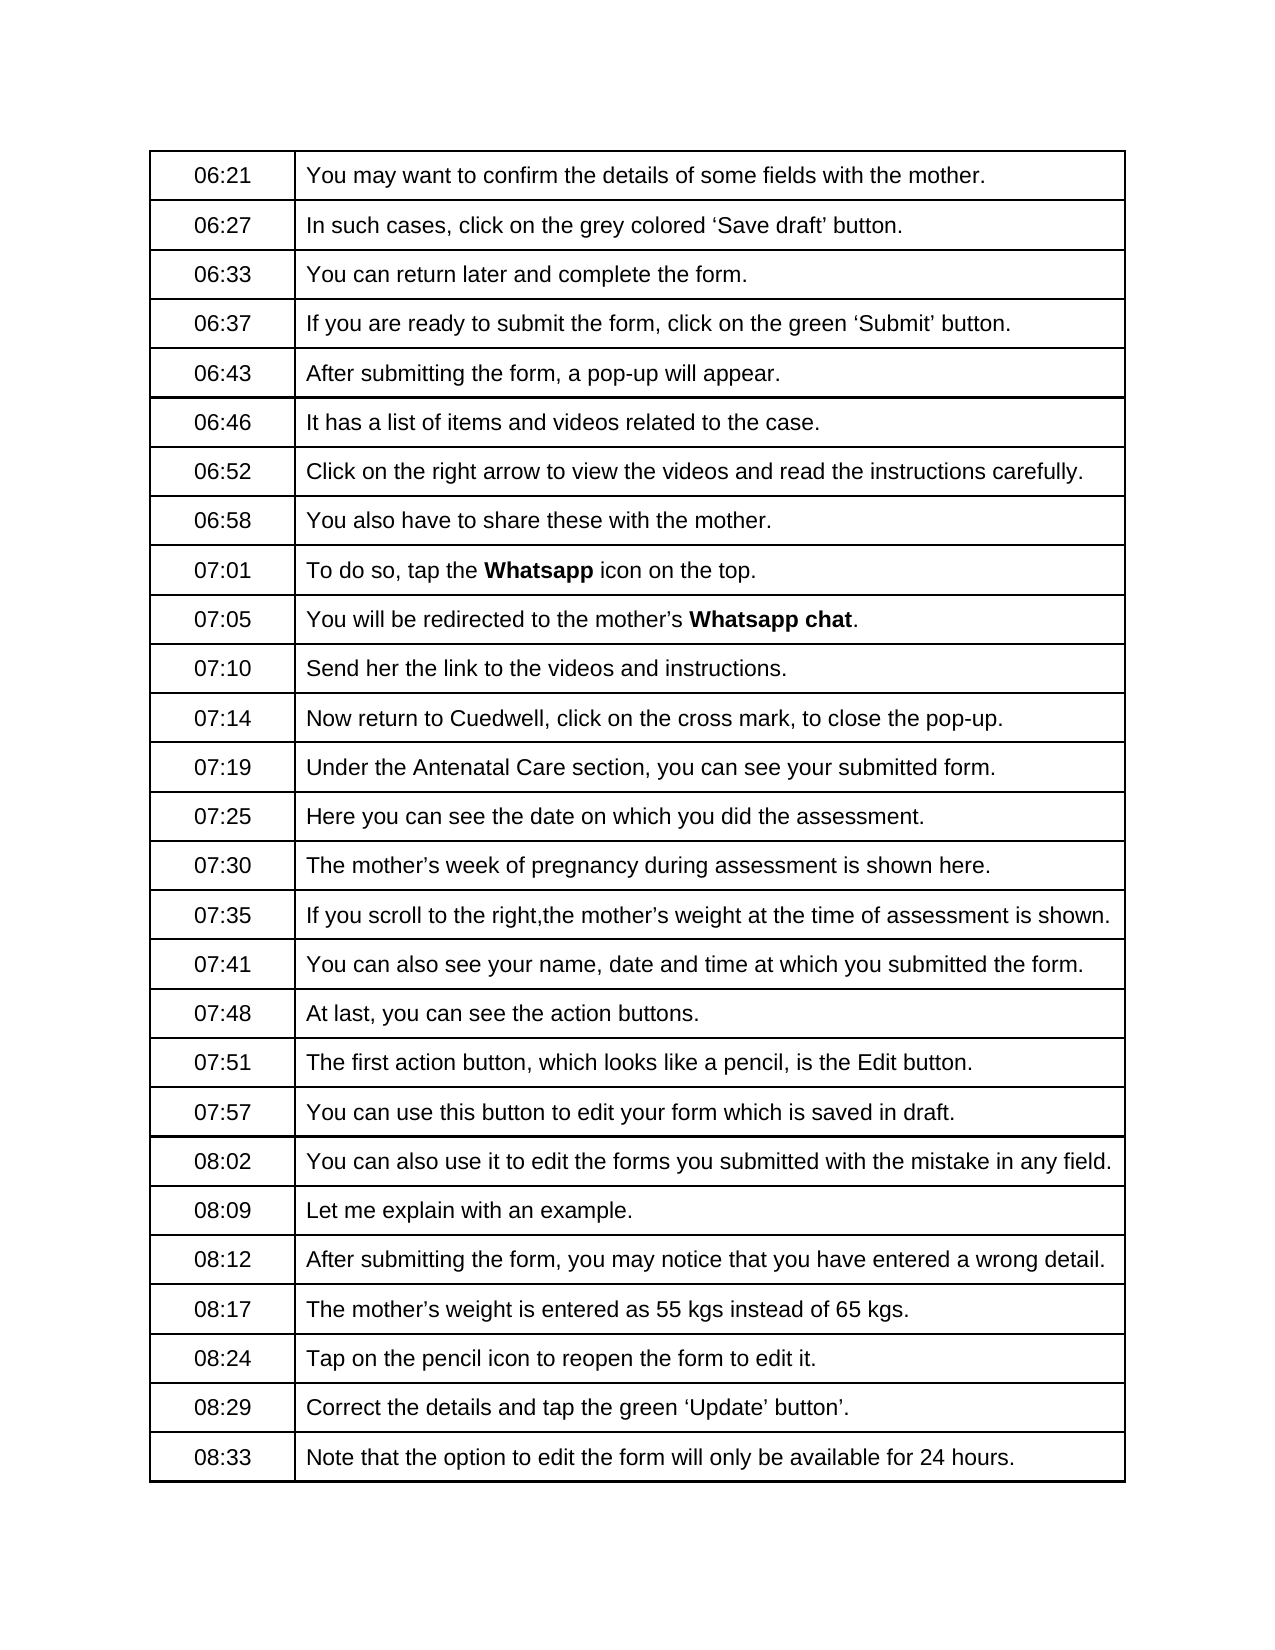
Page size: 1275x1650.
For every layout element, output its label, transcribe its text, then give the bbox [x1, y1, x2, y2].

table_cell Under the Antenatal Care section, you can see your submitted form. [296, 743, 1124, 791]
table_cell 07:25 [151, 793, 294, 840]
table_cell You will be redirected to the mother’s Whatsapp chat. [296, 596, 1124, 643]
table_cell To do so, tap the Whatsapp icon on the top. [296, 546, 1124, 593]
table_cell 07:35 [151, 891, 294, 938]
table_cell 06:58 [151, 497, 294, 544]
table_cell 08:09 [151, 1187, 294, 1234]
table_cell Correct the details and tap the green ‘Update’ button’. [296, 1384, 1124, 1431]
table_cell 07:01 [151, 546, 294, 593]
table_cell Tap on the pencil icon to reopen the form to edit it. [296, 1335, 1124, 1382]
table_cell 06:21 [151, 152, 294, 199]
table_cell 06:43 [151, 349, 294, 396]
table_cell 06:33 [151, 251, 294, 298]
table_cell You can also use it to edit the forms you submitted with the mistake in any field. [296, 1138, 1124, 1185]
table_cell At last, you can see the action buttons. [296, 990, 1124, 1037]
table_cell 07:19 [151, 743, 294, 791]
table_cell Send her the link to the videos and instructions. [296, 645, 1124, 692]
table_cell You can return later and complete the form. [296, 251, 1124, 298]
table_cell 06:46 [151, 399, 294, 446]
table_cell The mother’s week of pregnancy during assessment is shown here. [296, 842, 1124, 889]
table_cell Here you can see the date on which you did the assessment. [296, 793, 1124, 840]
table_cell You can use this button to edit your form which is saved in draft. [296, 1088, 1124, 1135]
table_cell 08:02 [151, 1138, 294, 1185]
table_cell 08:12 [151, 1236, 294, 1283]
table_cell 08:24 [151, 1335, 294, 1382]
table_cell If you scroll to the right,the mother’s weight at the time of assessment is shown. [296, 891, 1124, 938]
table_cell Let me explain with an example. [296, 1187, 1124, 1234]
table_cell 07:10 [151, 645, 294, 692]
table_cell After submitting the form, a pop-up will appear. [296, 349, 1124, 396]
table_cell 06:27 [151, 201, 294, 248]
table_cell 06:37 [151, 300, 294, 347]
table_cell 07:30 [151, 842, 294, 889]
table_cell Now return to Cuedwell, click on the cross mark, to close the pop-up. [296, 694, 1124, 741]
table_cell 08:29 [151, 1384, 294, 1431]
table_cell In such cases, click on the grey colored ‘Save draft’ button. [296, 201, 1124, 248]
table_cell The mother’s weight is entered as 55 kgs instead of 65 kgs. [296, 1285, 1124, 1332]
table_cell 07:14 [151, 694, 294, 741]
table_cell 07:48 [151, 990, 294, 1037]
table_cell 07:57 [151, 1088, 294, 1135]
table_cell 06:52 [151, 448, 294, 495]
table_cell It has a list of items and videos related to the case. [296, 399, 1124, 446]
table_cell Click on the right arrow to view the videos and read the instructions carefully. [296, 448, 1124, 495]
table_cell 08:17 [151, 1285, 294, 1332]
table_cell Note that the option to edit the form will only be available for 24 hours. [296, 1433, 1124, 1480]
table_cell You can also see your name, date and time at which you submitted the form. [296, 940, 1124, 988]
table_cell If you are ready to submit the form, click on the green ‘Submit’ button. [296, 300, 1124, 347]
table_cell After submitting the form, you may notice that you have entered a wrong detail. [296, 1236, 1124, 1283]
table_cell 07:51 [151, 1039, 294, 1086]
table_cell 07:41 [151, 940, 294, 988]
table_cell You also have to share these with the mother. [296, 497, 1124, 544]
table_cell You may want to confirm the details of some fields with the mother. [296, 152, 1124, 199]
table_cell 08:33 [151, 1433, 294, 1480]
table_cell 07:05 [151, 596, 294, 643]
table_cell The first action button, which looks like a pencil, is the Edit button. [296, 1039, 1124, 1086]
